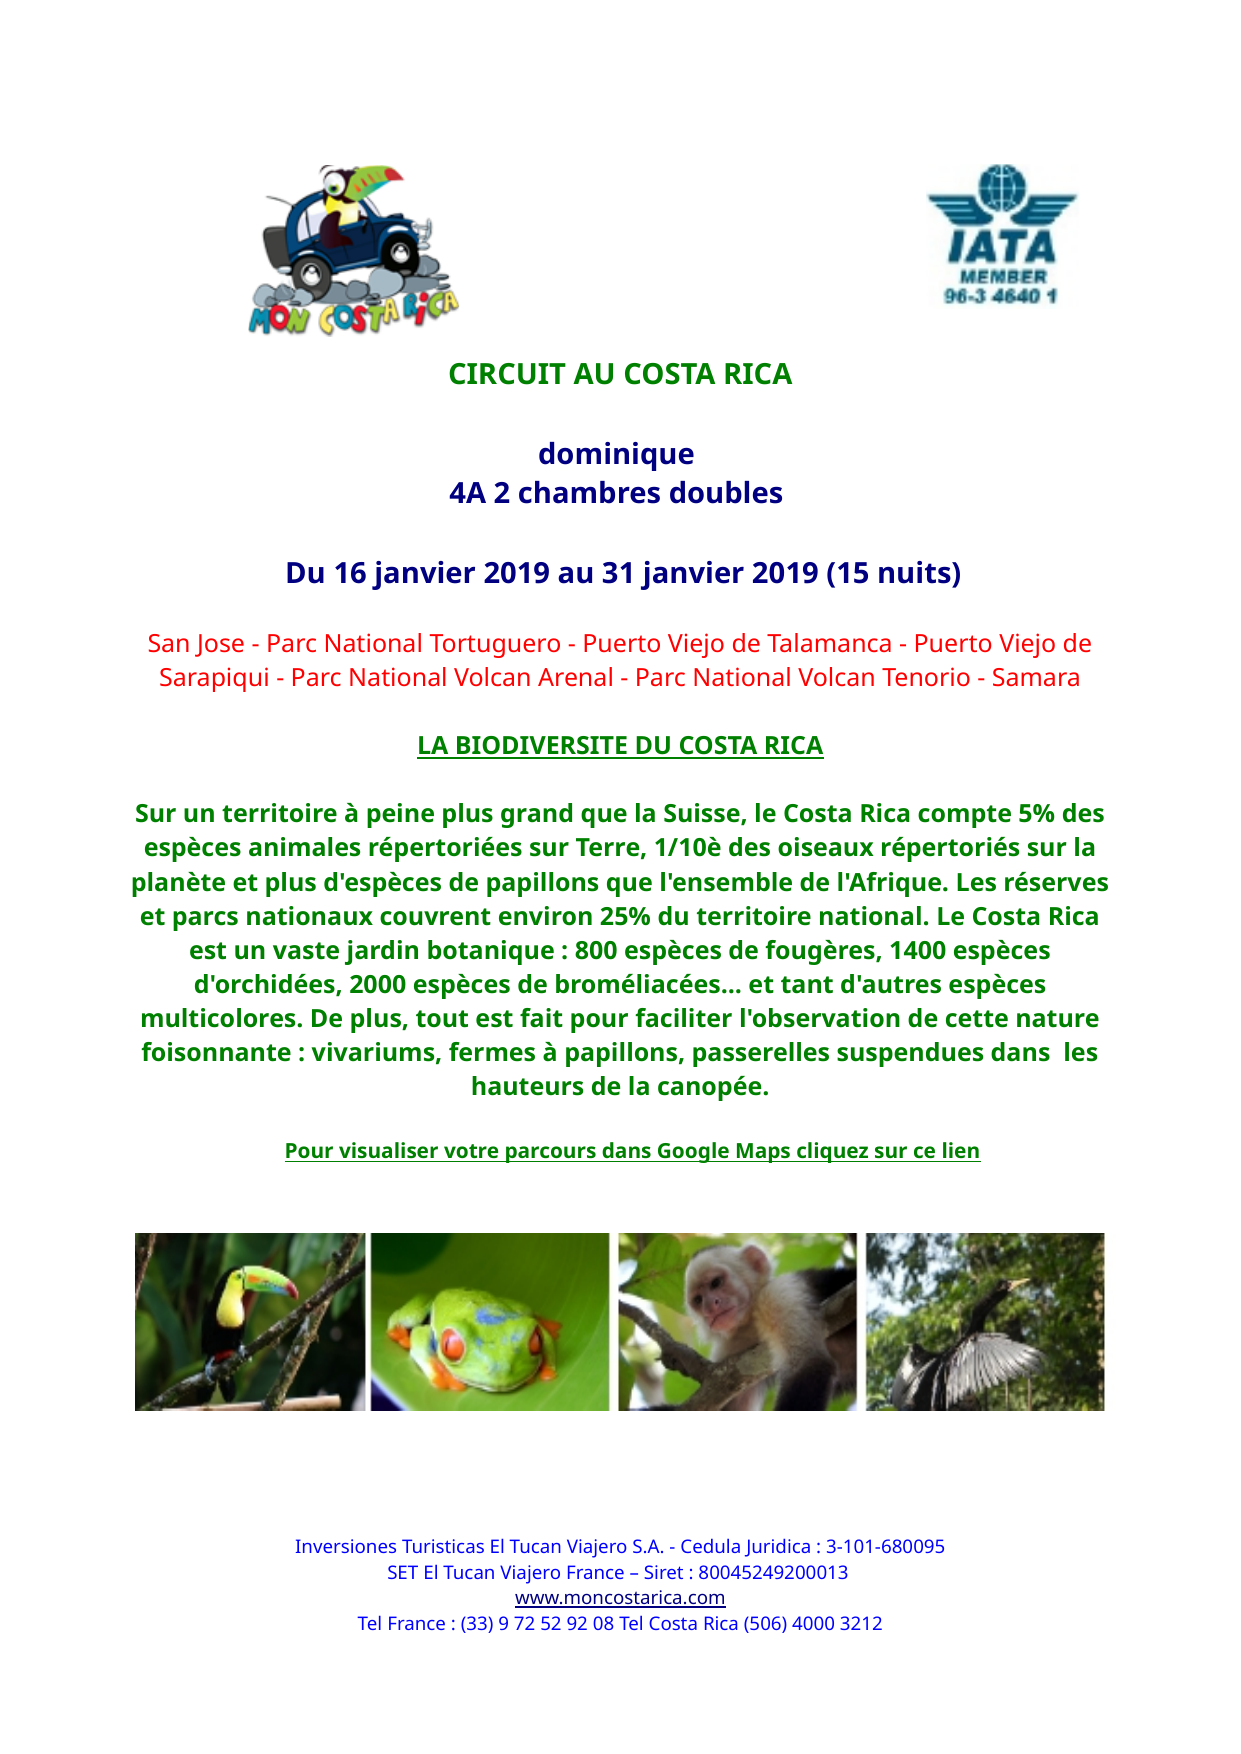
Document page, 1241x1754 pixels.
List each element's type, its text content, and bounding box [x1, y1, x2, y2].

text LA BIODIVERSITE DU COSTA RICA [118, 728, 1122, 762]
text dominique [118, 433, 1122, 473]
table_header [620, 118, 1122, 353]
picture [248, 165, 460, 337]
text San Jose - Parc National Tortuguero - Puerto Viejo de Talamanca - Puerto Viejo de Sarapiqui - Parc National Volcan Arenal - Parc National Volcan Tenorio - Samara [118, 626, 1122, 694]
picture [135, 1233, 1116, 1411]
text Du 16 janvier 2019 au 31 janvier 2019 (15 nuits) [118, 552, 1122, 592]
text Sur un territoire à peine plus grand que la Suisse, le Costa Rica compte 5% des espèces animales répertoriées sur Terre, 1/10è des oiseaux répertoriés sur la planète et plus d'espèces de papillons que l'ensemble de l'Afrique. Les réserves et parcs nationaux couvrent environ 25% du territoire national. Le Costa Rica est un vaste jardin botanique : 800 espèces de fougères, 1400 espèces d'orchidées, 2000 espèces de broméliacées... et tant d'autres espèces multicolores. De plus, tout est fait pour faciliter l'observation de cette nature foisonnante : vivariums, fermes à papillons, passerelles suspendues dans les hauteurs de la canopée. [118, 796, 1122, 1103]
text 4A 2 chambres doubles [118, 473, 1122, 512]
text CIRCUIT AU COSTA RICA [118, 353, 1122, 393]
picture [926, 164, 1080, 309]
table_header [118, 118, 620, 353]
text Pour visualiser votre parcours dans Google Maps cliquez sur ce lien [118, 1137, 1146, 1165]
